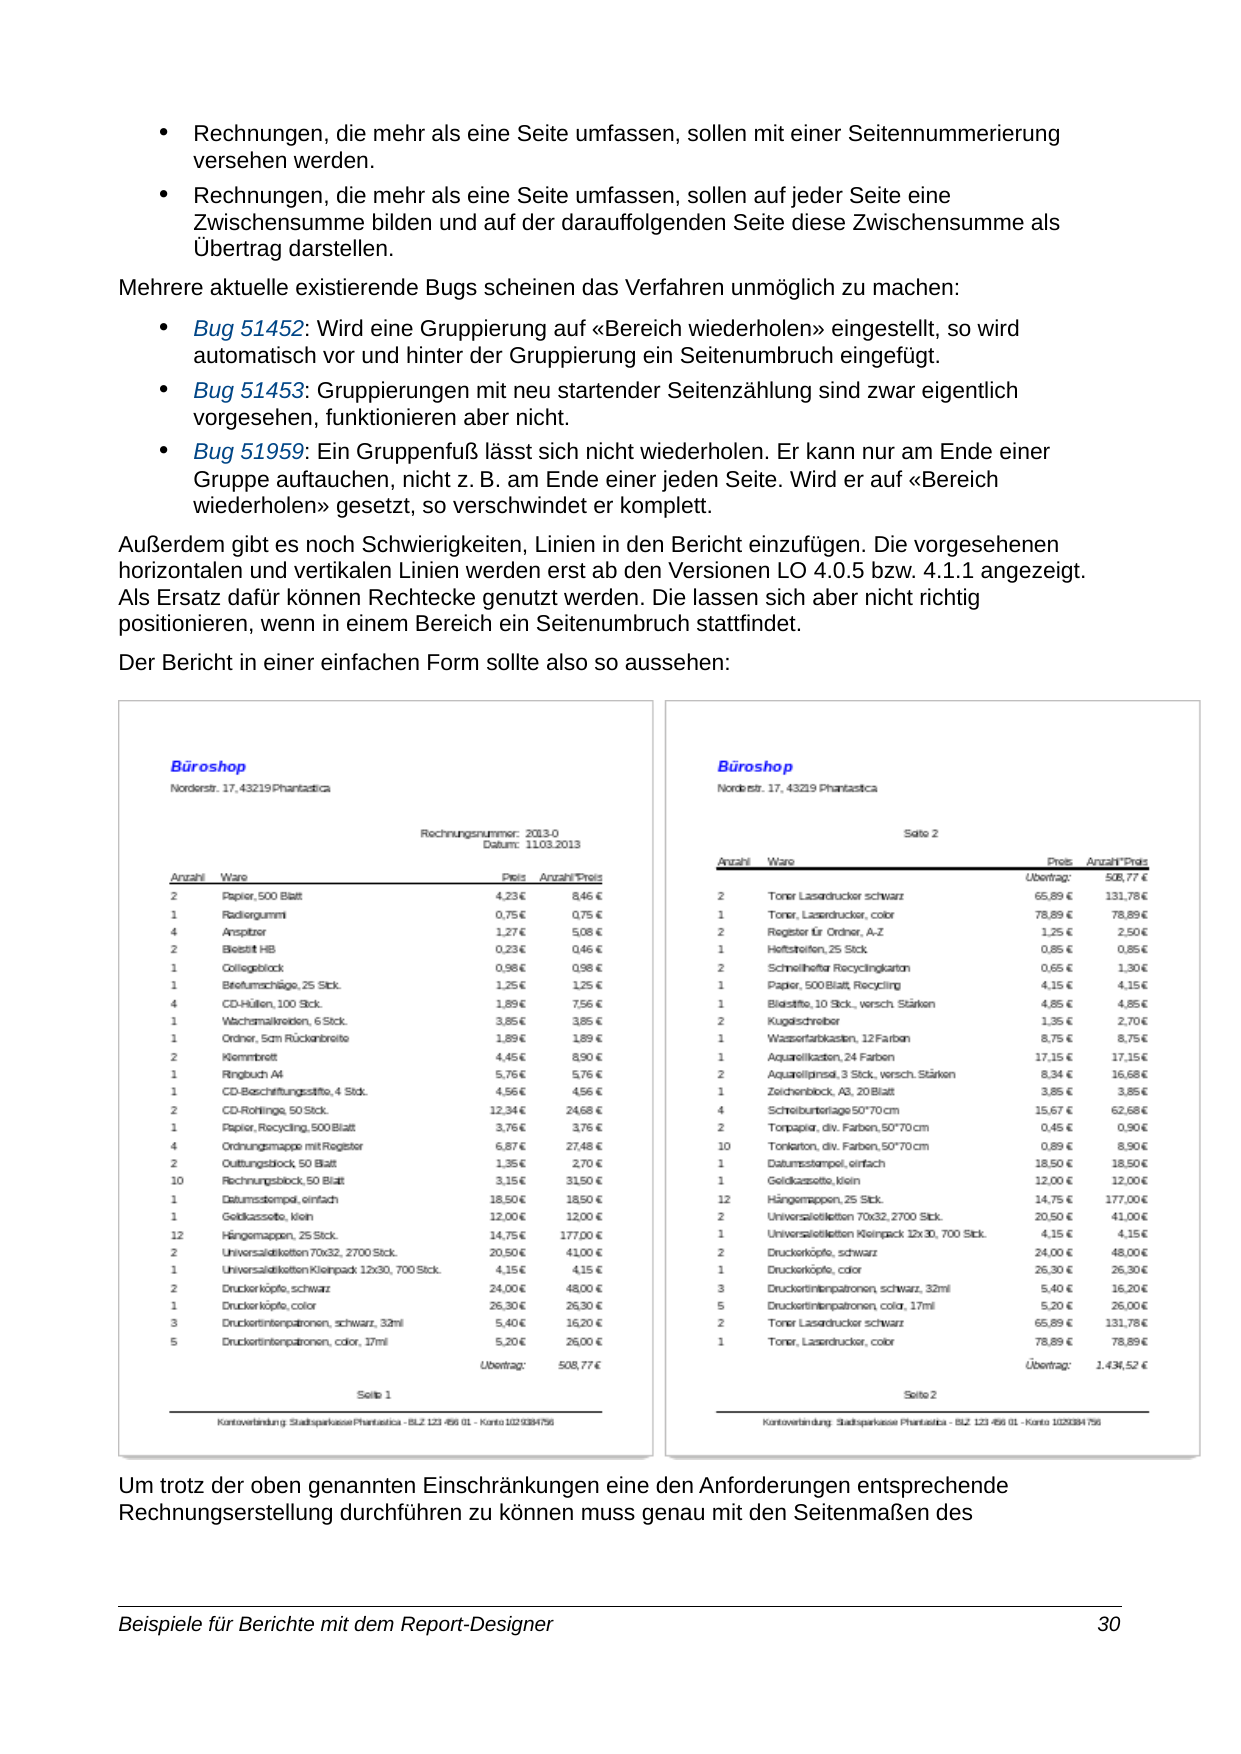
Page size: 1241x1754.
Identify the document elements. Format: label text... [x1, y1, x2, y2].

text Um trotz der oben genannten Einschränkungen eine den Anforderungen entsprechende Rechnungserstellung durchführen zu können muss genau mit den Seitenmaßen des [118, 1472, 1122, 1525]
list Bug 51959: Ein Gruppenfuß lässt sich nicht wiederholen. Er kann nur am Ende einer Gruppe auftauchen, nicht z. B. am Ende einer jeden Seite. Wird er auf «Bereich wiederholen» gesetzt, so verschwindet er komplett. [156, 437, 1122, 518]
list Bug 51452: Wird eine Gruppierung auf «Bereich wiederholen» eingestellt, so wird automatisch vor und hinter der Gruppierung ein Seitenumbruch eingefügt. [156, 313, 1122, 368]
list Rechnungen, die mehr als eine Seite umfassen, sollen auf jeder Seite eine Zwischensumme bilden und auf der darauffolgenden Seite diese Zwischensumme als Übertrag darstellen. [156, 180, 1122, 262]
text Außerdem gibt es noch Schwierigkeiten, Linien in den Bericht einzufügen. Die vorgesehenen horizontalen und vertikalen Linien werden erst ab den Versionen LO 4.0.5 bzw. 4.1.1 angezeigt. Als Ersatz dafür können Rechtecke genutzt werden. Die lassen sich aber nicht richtig positionieren, wenn in einem Bereich ein Seitenumbruch stattfindet. [118, 531, 1122, 636]
list Bug 51453: Gruppierungen mit neu startender Seitenzählung sind zwar eigentlich vorgesehen, funktionieren aber nicht. [156, 375, 1122, 430]
picture [118, 700, 1201, 1460]
text Der Bericht in einer einfachen Form sollte also so aussehen: [118, 649, 1122, 675]
text Mehrere aktuelle existierende Bugs scheinen das Verfahren unmöglich zu machen: [118, 274, 1122, 301]
list Rechnungen, die mehr als eine Seite umfassen, sollen mit einer Seitennummerierung versehen werden. [156, 118, 1122, 174]
